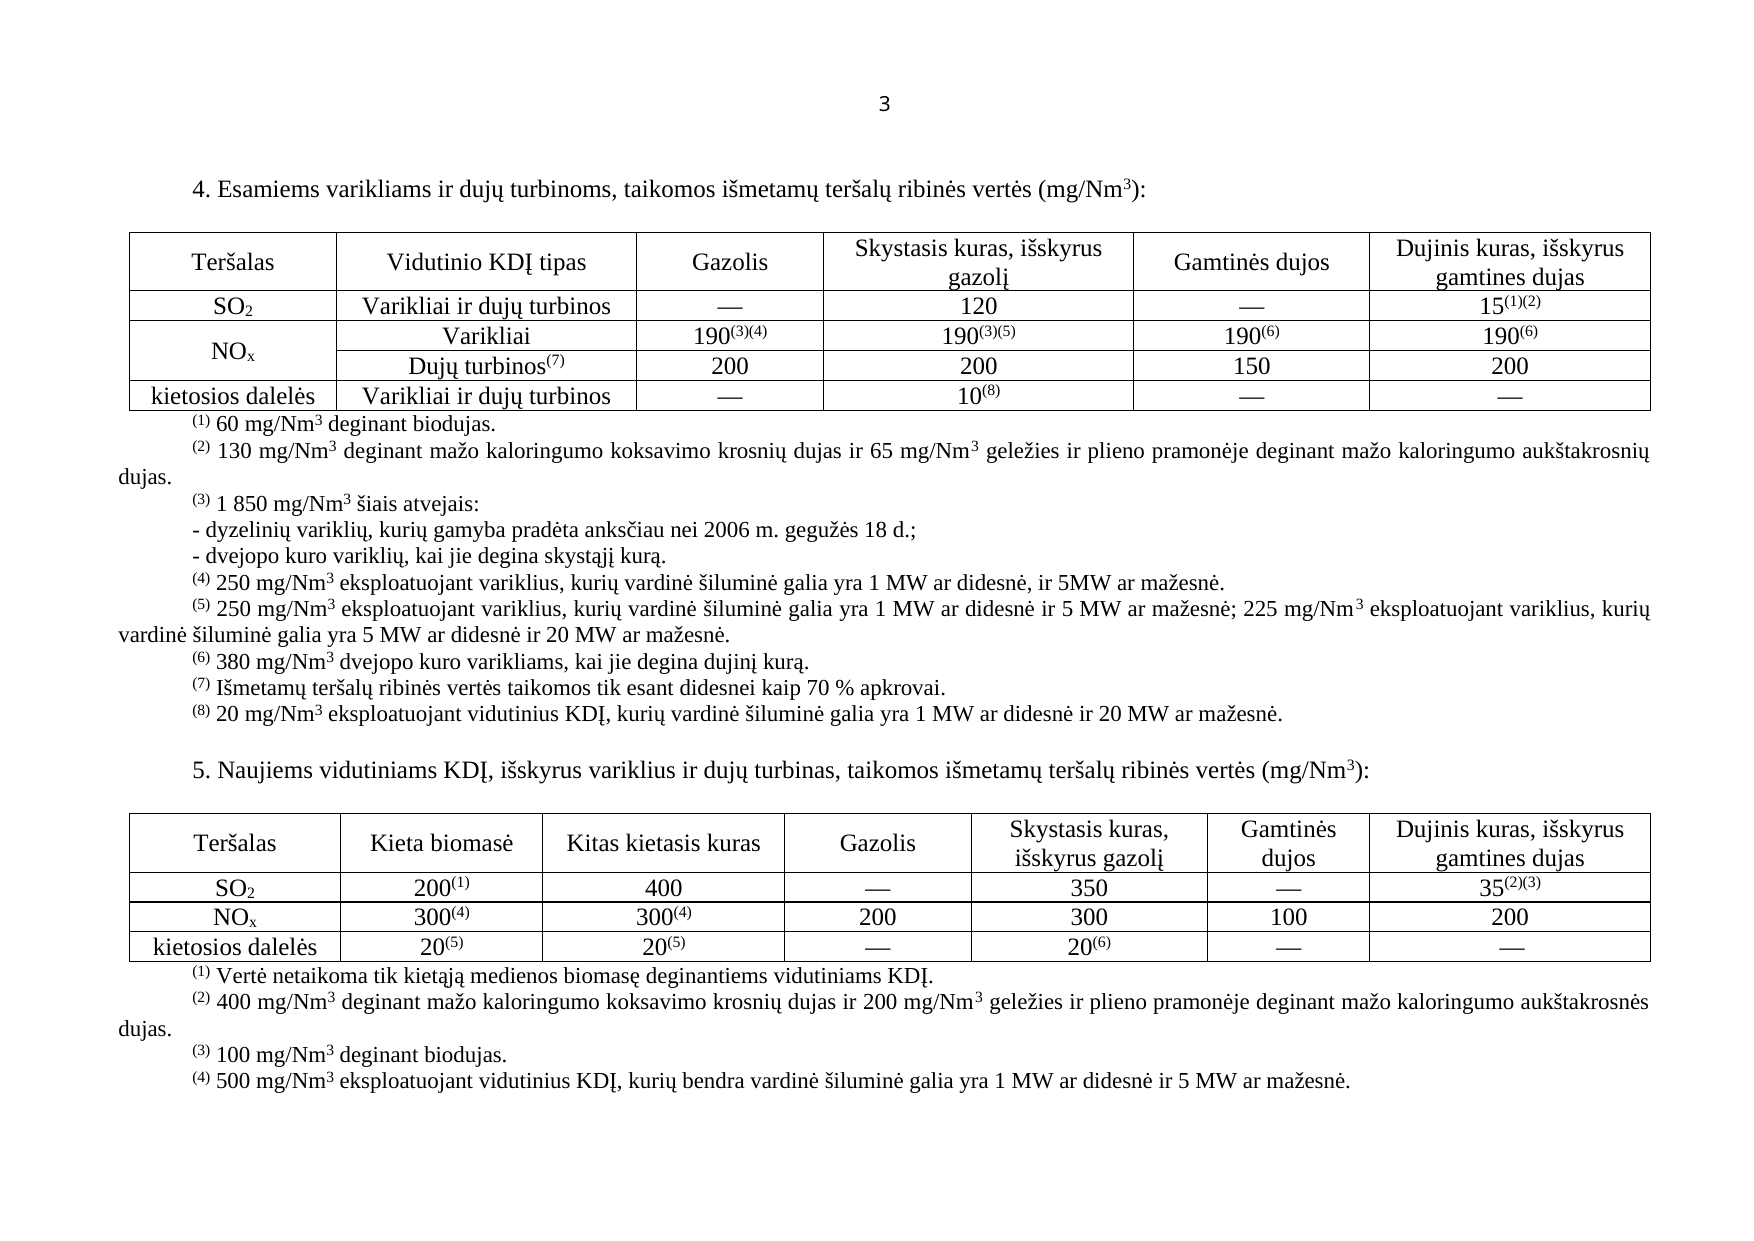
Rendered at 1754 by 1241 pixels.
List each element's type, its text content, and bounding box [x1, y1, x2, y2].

table_cell Dujų turbinos(7) [337, 351, 636, 380]
table_header Skystasis kuras, išskyrus gazolį [972, 814, 1207, 872]
table_cell 200 [824, 351, 1133, 380]
table_cell — [1134, 381, 1369, 409]
text (2) 130 mg/Nm3 deginant mažo kaloringumo koksavimo krosnių dujas ir 65 mg/Nm3 geležies ir plieno pramonėje deginant mažo kaloringumo aukštakrosnių dujas. [118, 437, 1651, 489]
table_cell 200 [637, 351, 823, 380]
text - dyzelinių variklių, kurių gamyba pradėta anksčiau nei 2006 m. gegužės 18 d.; [118, 516, 1651, 542]
table_header Gamtinės dujos [1134, 233, 1369, 290]
table_header Gazolis [637, 233, 823, 290]
table_cell 20(5) [341, 932, 542, 961]
table_cell 400 [543, 873, 784, 901]
text (5) 250 mg/Nm3 eksploatuojant variklius, kurių vardinė šiluminė galia yra 1 MW ar didesnė ir 5 MW ar mažesnė; 225 mg/Nm3 eksploatuojant variklius, kurių vardinė šiluminė galia yra 5 MW ar didesnė ir 20 MW ar mažesnė. [118, 595, 1651, 648]
table_cell 190(3)(4) [637, 321, 823, 350]
text (8) 20 mg/Nm3 eksploatuojant vidutinius KDĮ, kurių vardinė šiluminė galia yra 1 MW ar didesnė ir 20 MW ar mažesnė. [118, 700, 1651, 727]
table_cell kietosios dalelės [130, 932, 340, 961]
table_cell 300(4) [341, 903, 542, 931]
text (2) 400 mg/Nm3 deginant mažo kaloringumo koksavimo krosnių dujas ir 200 mg/Nm3 geležies ir plieno pramonėje deginant mažo kaloringumo aukštakrosnės dujas. [118, 988, 1651, 1041]
table_cell — [1134, 291, 1369, 320]
table_cell 190(6) [1370, 321, 1650, 350]
table_cell 200 [1370, 903, 1650, 931]
table_header Gamtinės dujos [1208, 814, 1369, 872]
table_cell Varikliai ir dujų turbinos [337, 381, 636, 409]
text 5. Naujiems vidutiniams KDĮ, išskyrus variklius ir dujų turbinas, taikomos išmetamų teršalų ribinės vertės (mg/Nm3): [118, 756, 1651, 784]
text (4) 500 mg/Nm3 eksploatuojant vidutinius KDĮ, kurių bendra vardinė šiluminė galia yra 1 MW ar didesnė ir 5 MW ar mažesnė. [118, 1067, 1651, 1094]
table_cell 200(1) [341, 873, 542, 901]
table_cell SO2 [130, 291, 336, 320]
table_cell — [1370, 932, 1650, 961]
table_cell 300(4) [543, 903, 784, 931]
text (3) 100 mg/Nm3 deginant biodujas. [118, 1041, 1651, 1067]
table_cell kietosios dalelės [130, 381, 336, 409]
table_cell 20(5) [543, 932, 784, 961]
table_cell — [1208, 932, 1369, 961]
table_cell 35(2)(3) [1370, 873, 1650, 901]
table_cell 120 [824, 291, 1133, 320]
text 4. Esamiems varikliams ir dujų turbinoms, taikomos išmetamų teršalų ribinės vertės (mg/Nm3): [118, 174, 1651, 203]
table_header Dujinis kuras, išskyrus gamtines dujas [1370, 814, 1650, 872]
table_cell — [637, 291, 823, 320]
table_cell — [785, 932, 971, 961]
table_cell 190(3)(5) [824, 321, 1133, 350]
table_cell 10(8) [824, 381, 1133, 409]
table_header Skystasis kuras, išskyrus gazolį [824, 233, 1133, 290]
table_cell 200 [785, 903, 971, 931]
table_header Teršalas [130, 233, 336, 290]
table_cell 15(1)(2) [1370, 291, 1650, 320]
table_cell Varikliai ir dujų turbinos [337, 291, 636, 320]
table_cell 100 [1208, 903, 1369, 931]
table_cell — [1370, 381, 1650, 409]
text (6) 380 mg/Nm3 dvejopo kuro varikliams, kai jie degina dujinį kurą. [118, 648, 1651, 674]
text (1) Vertė netaikoma tik kietąją medienos biomasę deginantiems vidutiniams KDĮ. [118, 962, 1651, 988]
table_header Gazolis [785, 814, 971, 872]
table_header Dujinis kuras, išskyrus gamtines dujas [1370, 233, 1650, 290]
table_cell NOx [130, 903, 340, 931]
table_header Kitas kietasis kuras [543, 814, 784, 872]
table_cell 190(6) [1134, 321, 1369, 350]
table_cell — [1208, 873, 1369, 901]
text - dvejopo kuro variklių, kai jie degina skystąjį kurą. [118, 542, 1651, 569]
table_cell 150 [1134, 351, 1369, 380]
text (4) 250 mg/Nm3 eksploatuojant variklius, kurių vardinė šiluminė galia yra 1 MW ar didesnė, ir 5MW ar mažesnė. [118, 569, 1651, 595]
table_cell 20(6) [972, 932, 1207, 961]
table_header Vidutinio KDĮ tipas [337, 233, 636, 290]
table_cell 350 [972, 873, 1207, 901]
table_cell — [637, 381, 823, 409]
table_cell 300 [972, 903, 1207, 931]
table_cell NOx [130, 321, 336, 380]
text (7) Išmetamų teršalų ribinės vertės taikomos tik esant didesnei kaip 70 % apkrovai. [118, 674, 1651, 700]
table_header Teršalas [130, 814, 340, 872]
table_cell — [785, 873, 971, 901]
table_cell 200 [1370, 351, 1650, 380]
table_cell Varikliai [337, 321, 636, 350]
table_cell SO2 [130, 873, 340, 901]
text (3) 1 850 mg/Nm3 šiais atvejais: [118, 489, 1651, 516]
table_header Kieta biomasė [341, 814, 542, 872]
text (1) 60 mg/Nm3 deginant biodujas. [118, 411, 1651, 437]
